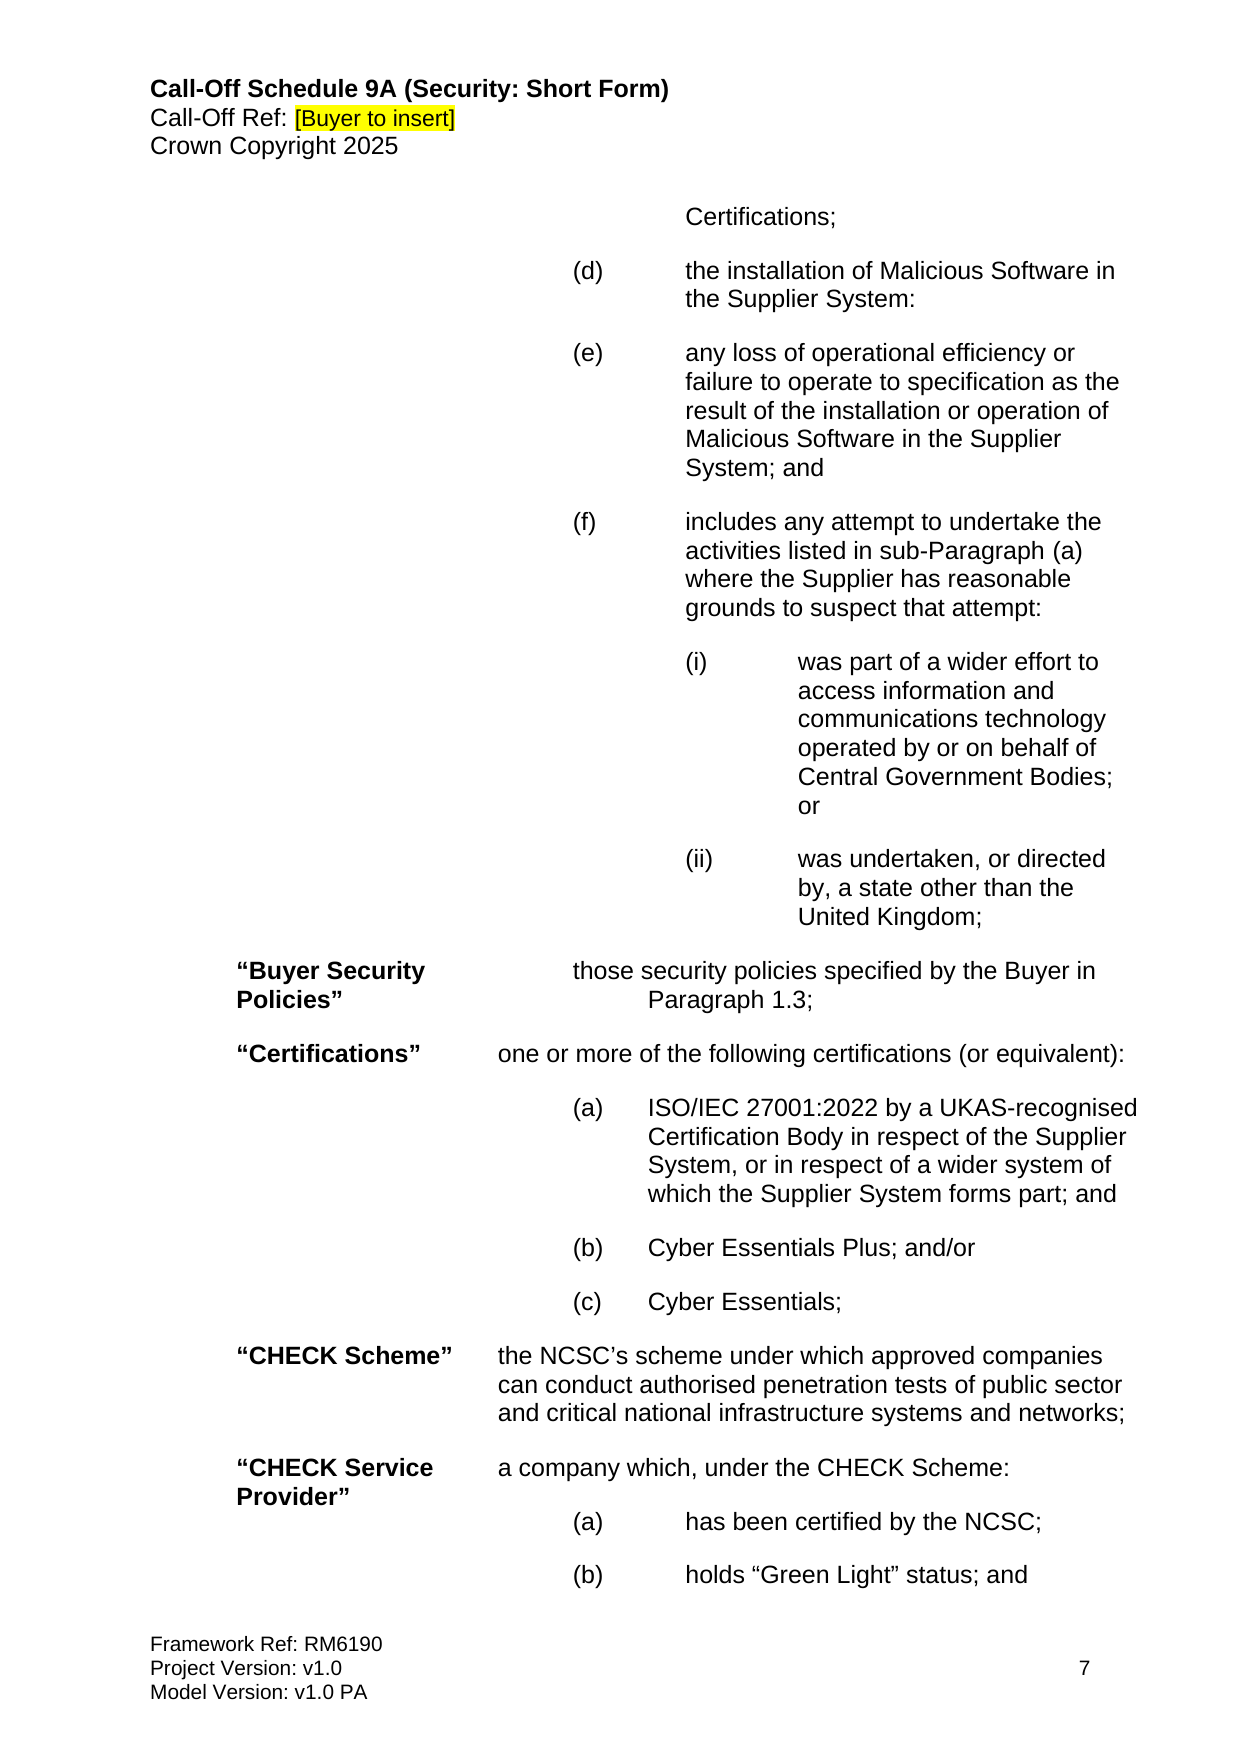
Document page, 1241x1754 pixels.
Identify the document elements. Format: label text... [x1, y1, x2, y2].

table_cell “Buyer Security Policies” [226, 944, 486, 1026]
table_cell one or more of the following certifications (or equivalent): ISO/IEC 27001:2022 by a UKAS-recognised Certification Body in respect of the Supplier System, or in respect of a wider system of which the Supplier System forms part; and Cyber Essentials Plus; and/or Cyber Essentials; [487, 1027, 1153, 1328]
table_cell “Certifications” [226, 1027, 486, 1328]
table_cell [226, 190, 486, 943]
table_cell the NCSC’s scheme under which approved companies can conduct authorised penetration tests of public sector and critical national infrastructure systems and networks; [487, 1329, 1153, 1440]
table_cell those security policies specified by the Buyer in Paragraph 1.3; [487, 944, 1153, 1026]
table_cell “CHECK Service Provider” [226, 1441, 486, 1601]
table_cell Certifications; the installation of Malicious Software in the Supplier System: any loss of operational efficiency or failure to operate to specification as the result of the installation or operation of Malicious Software in the Supplier System; and includes any attempt to undertake the activities listed in sub-Paragraph (a) where the Supplier has reasonable grounds to suspect that attempt: was part of a wider effort to access information and communications technology operated by or on behalf of Central Government Bodies; or was undertaken, or directed by, a state other than the United Kingdom; [487, 190, 1153, 943]
table_cell a company which, under the CHECK Scheme: has been certified by the NCSC; holds “Green Light” status; and is authorised to provide the IT Health Check services required by Paragraph 7 (Security Testing); [487, 1441, 1153, 1601]
table_cell “CHECK Scheme” [226, 1329, 486, 1440]
